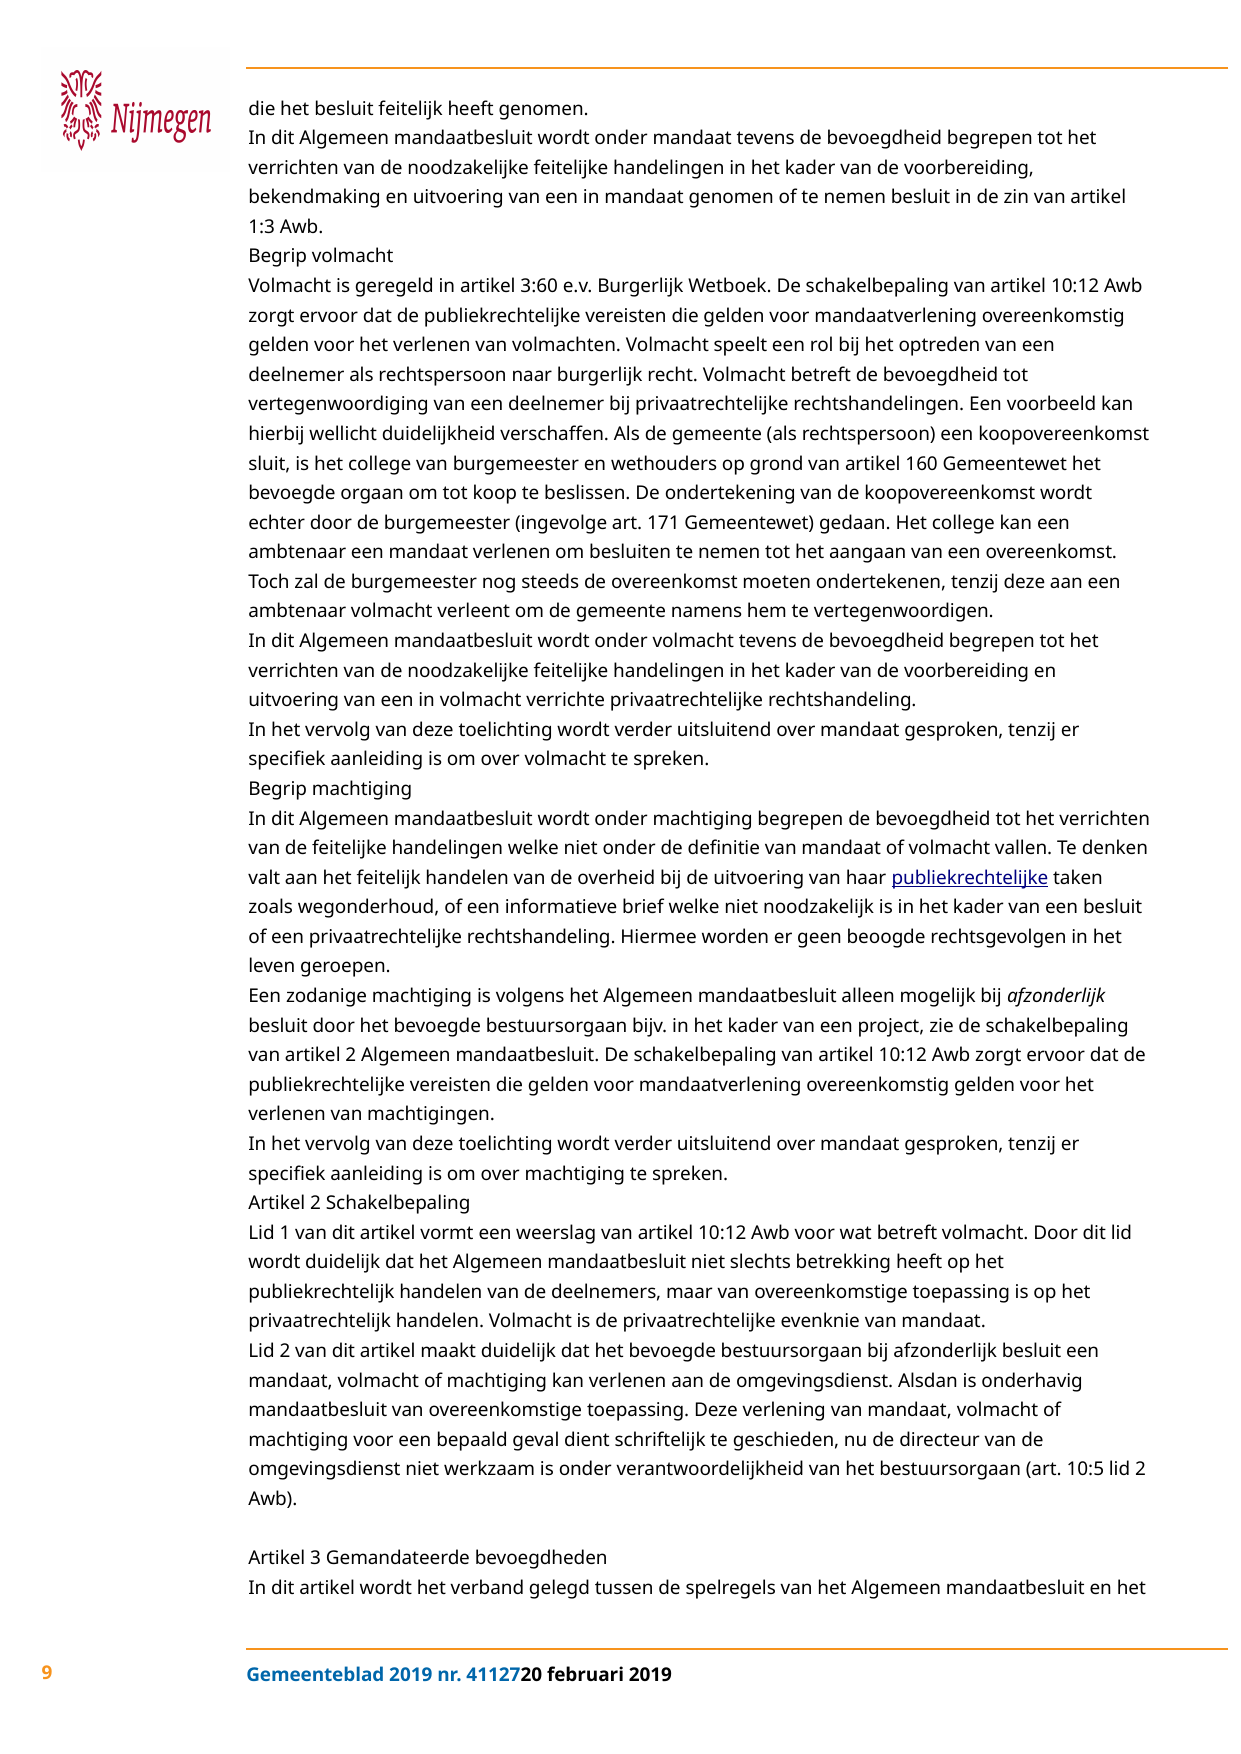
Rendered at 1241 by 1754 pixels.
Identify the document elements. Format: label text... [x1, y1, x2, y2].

text In dit Algemeen mandaatbesluit wordt onder machtiging begrepen de bevoegdheid tot het verrichten van de feitelijke handelingen welke niet onder de definitie van mandaat of volmacht vallen. Te denken valt aan het feitelijk handelen van de overheid bij de uitvoering van haar publiekrechtelijke taken zoals wegonderhoud, of een informatieve brief welke niet noodzakelijk is in het kader van een besluit of een privaatrechtelijke rechtshandeling. Hiermee worden er geen beoogde rechtsgevolgen in het leven geroepen. [248, 805, 1152, 978]
text In het vervolg van deze toelichting wordt verder uitsluitend over mandaat gesproken, tenzij er specifiek aanleiding is om over machtiging te spreken. [248, 1130, 1152, 1186]
text Volmacht is geregeld in artikel 3:60 e.v. Burgerlijk Wetboek. De schakelbepaling van artikel 10:12 Awb zorgt ervoor dat de publiekrechtelijke vereisten die gelden voor mandaatverlening overeenkomstig gelden voor het verlenen van volmachten. Volmacht speelt een rol bij het optreden van een deelnemer als rechtspersoon naar burgerlijk recht. Volmacht betreft de bevoegdheid tot vertegenwoordiging van een deelnemer bij privaatrechtelijke rechtshandelingen. Een voorbeeld kan hierbij wellicht duidelijkheid verschaffen. Als de gemeente (als rechtspersoon) een koopovereenkomst sluit, is het college van burgemeester en wethouders op grond van artikel 160 Gemeentewet het bevoegde orgaan om tot koop te beslissen. De ondertekening van de koopovereenkomst wordt echter door de burgemeester (ingevolge art. 171 Gemeentewet) gedaan. Het college kan een ambtenaar een mandaat verlenen om besluiten te nemen tot het aangaan van een overeenkomst. Toch zal de burgemeester nog steeds de overeenkomst moeten ondertekenen, tenzij deze aan een ambtenaar volmacht verleent om de gemeente namens hem te vertegenwoordigen. [248, 272, 1152, 623]
text In het vervolg van deze toelichting wordt verder uitsluitend over mandaat gesproken, tenzij er specifiek aanleiding is om over volmacht te spreken. [248, 716, 1152, 771]
text die het besluit feitelijk heeft genomen. [248, 95, 1152, 121]
text In dit Algemeen mandaatbesluit wordt onder volmacht tevens de bevoegdheid begrepen tot het verrichten van de noodzakelijke feitelijke handelingen in het kader van de voorbereiding en uitvoering van een in volmacht verrichte privaatrechtelijke rechtshandeling. [248, 627, 1152, 712]
text Een zodanige machtiging is volgens het Algemeen mandaatbesluit alleen mogelijk bij afzonderlijk besluit door het bevoegde bestuursorgaan bijv. in het kader van een project, zie de schakelbepaling van artikel 2 Algemeen mandaatbesluit. De schakelbepaling van artikel 10:12 Awb zorgt ervoor dat de publiekrechtelijke vereisten die gelden voor mandaatverlening overeenkomstig gelden voor het verlenen van machtigingen. [248, 982, 1152, 1126]
text Lid 1 van dit artikel vormt een weerslag van artikel 10:12 Awb voor wat betreft volmacht. Door dit lid wordt duidelijk dat het Algemeen mandaatbesluit niet slechts betrekking heeft op het publiekrechtelijk handelen van de deelnemers, maar van overeenkomstige toepassing is op het privaatrechtelijk handelen. Volmacht is de privaatrechtelijke evenknie van mandaat. [248, 1219, 1152, 1333]
text Lid 2 van dit artikel maakt duidelijk dat het bevoegde bestuursorgaan bij afzonderlijk besluit een mandaat, volmacht of machtiging kan verlenen aan de omgevingsdienst. Alsdan is onderhavig mandaatbesluit van overeenkomstige toepassing. Deze verlening van mandaat, volmacht of machtiging voor een bepaald geval dient schriftelijk te geschieden, nu de directeur van de omgevingsdienst niet werkzaam is onder verantwoordelijkheid van het bestuursorgaan (art. 10:5 lid 2 Awb). [248, 1337, 1152, 1511]
text Begrip volmacht [248, 243, 1152, 268]
text Artikel 2 Schakelbepaling [248, 1189, 1152, 1215]
text Artikel 3 Gemandateerde bevoegdheden [248, 1544, 1152, 1570]
picture [41, 47, 231, 172]
text Begrip machtiging [248, 775, 1152, 801]
text In dit Algemeen mandaatbesluit wordt onder mandaat tevens de bevoegdheid begrepen tot het verrichten van de noodzakelijke feitelijke handelingen in het kader van de voorbereiding, bekendmaking en uitvoering van een in mandaat genomen of te nemen besluit in de zin van artikel 1:3 Awb. [248, 124, 1152, 239]
text In dit artikel wordt het verband gelegd tussen de spelregels van het Algemeen mandaatbesluit en het [248, 1574, 1152, 1600]
